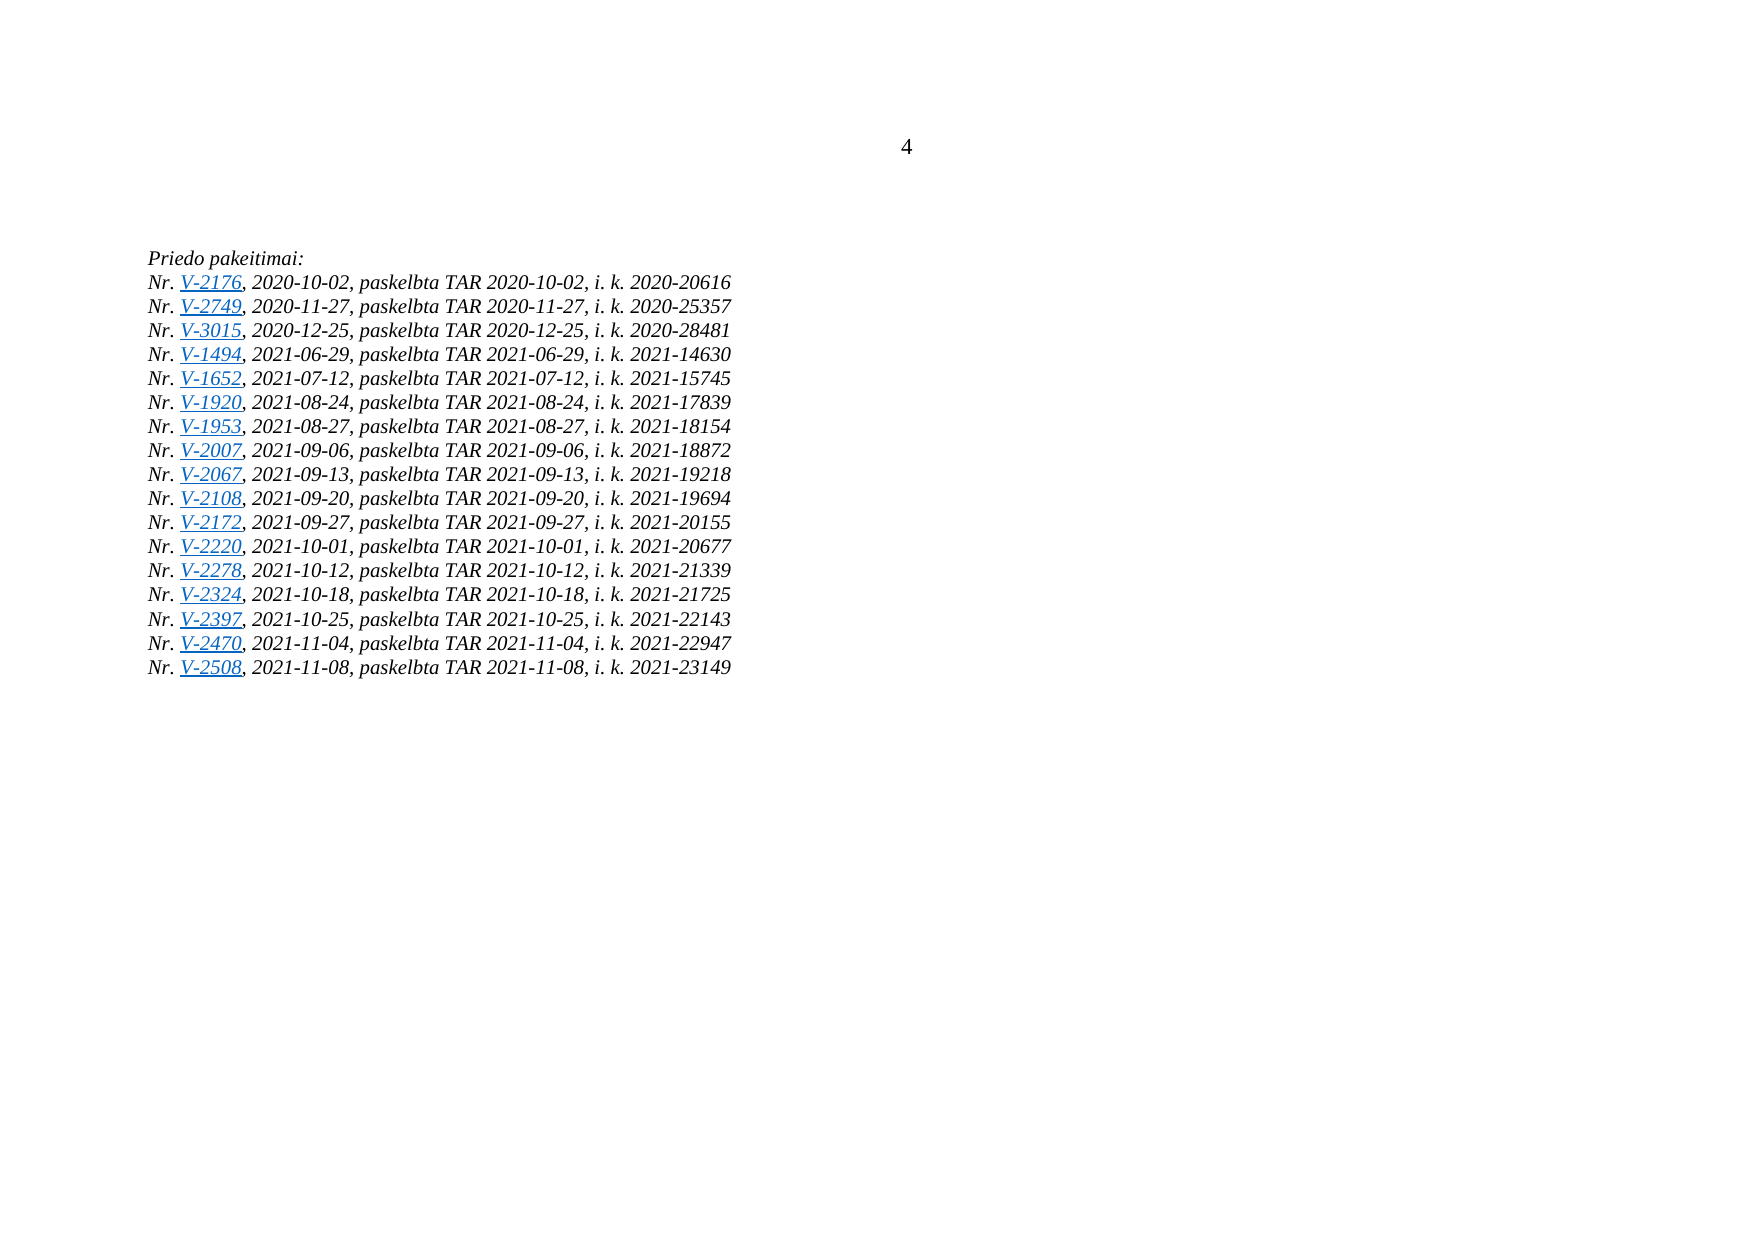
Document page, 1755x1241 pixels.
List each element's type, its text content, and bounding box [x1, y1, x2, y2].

text Nr. V-2749, 2020-11-27, paskelbta TAR 2020-11-27, i. k. 2020-25357 [148, 294, 1665, 318]
text Nr. V-2397, 2021-10-25, paskelbta TAR 2021-10-25, i. k. 2021-22143 [148, 606, 1665, 631]
text Nr. V-2108, 2021-09-20, paskelbta TAR 2021-09-20, i. k. 2021-19694 [148, 486, 1665, 510]
text Nr. V-2067, 2021-09-13, paskelbta TAR 2021-09-13, i. k. 2021-19218 [148, 462, 1665, 486]
text Nr. V-1652, 2021-07-12, paskelbta TAR 2021-07-12, i. k. 2021-15745 [148, 366, 1665, 390]
text Priedo pakeitimai: [148, 246, 1665, 269]
text Nr. V-2324, 2021-10-18, paskelbta TAR 2021-10-18, i. k. 2021-21725 [148, 582, 1665, 606]
text Nr. V-1920, 2021-08-24, paskelbta TAR 2021-08-24, i. k. 2021-17839 [148, 390, 1665, 414]
text Nr. V-2508, 2021-11-08, paskelbta TAR 2021-11-08, i. k. 2021-23149 [148, 654, 1665, 679]
text Nr. V-2278, 2021-10-12, paskelbta TAR 2021-10-12, i. k. 2021-21339 [148, 558, 1665, 582]
text Nr. V-1953, 2021-08-27, paskelbta TAR 2021-08-27, i. k. 2021-18154 [148, 414, 1665, 438]
text Nr. V-3015, 2020-12-25, paskelbta TAR 2020-12-25, i. k. 2020-28481 [148, 318, 1665, 342]
text Nr. V-2172, 2021-09-27, paskelbta TAR 2021-09-27, i. k. 2021-20155 [148, 510, 1665, 534]
text Nr. V-2007, 2021-09-06, paskelbta TAR 2021-09-06, i. k. 2021-18872 [148, 438, 1665, 462]
text Nr. V-1494, 2021-06-29, paskelbta TAR 2021-06-29, i. k. 2021-14630 [148, 342, 1665, 366]
text Nr. V-2470, 2021-11-04, paskelbta TAR 2021-11-04, i. k. 2021-22947 [148, 631, 1665, 654]
text Nr. V-2220, 2021-10-01, paskelbta TAR 2021-10-01, i. k. 2021-20677 [148, 534, 1665, 558]
text Nr. V-2176, 2020-10-02, paskelbta TAR 2020-10-02, i. k. 2020-20616 [148, 269, 1665, 294]
